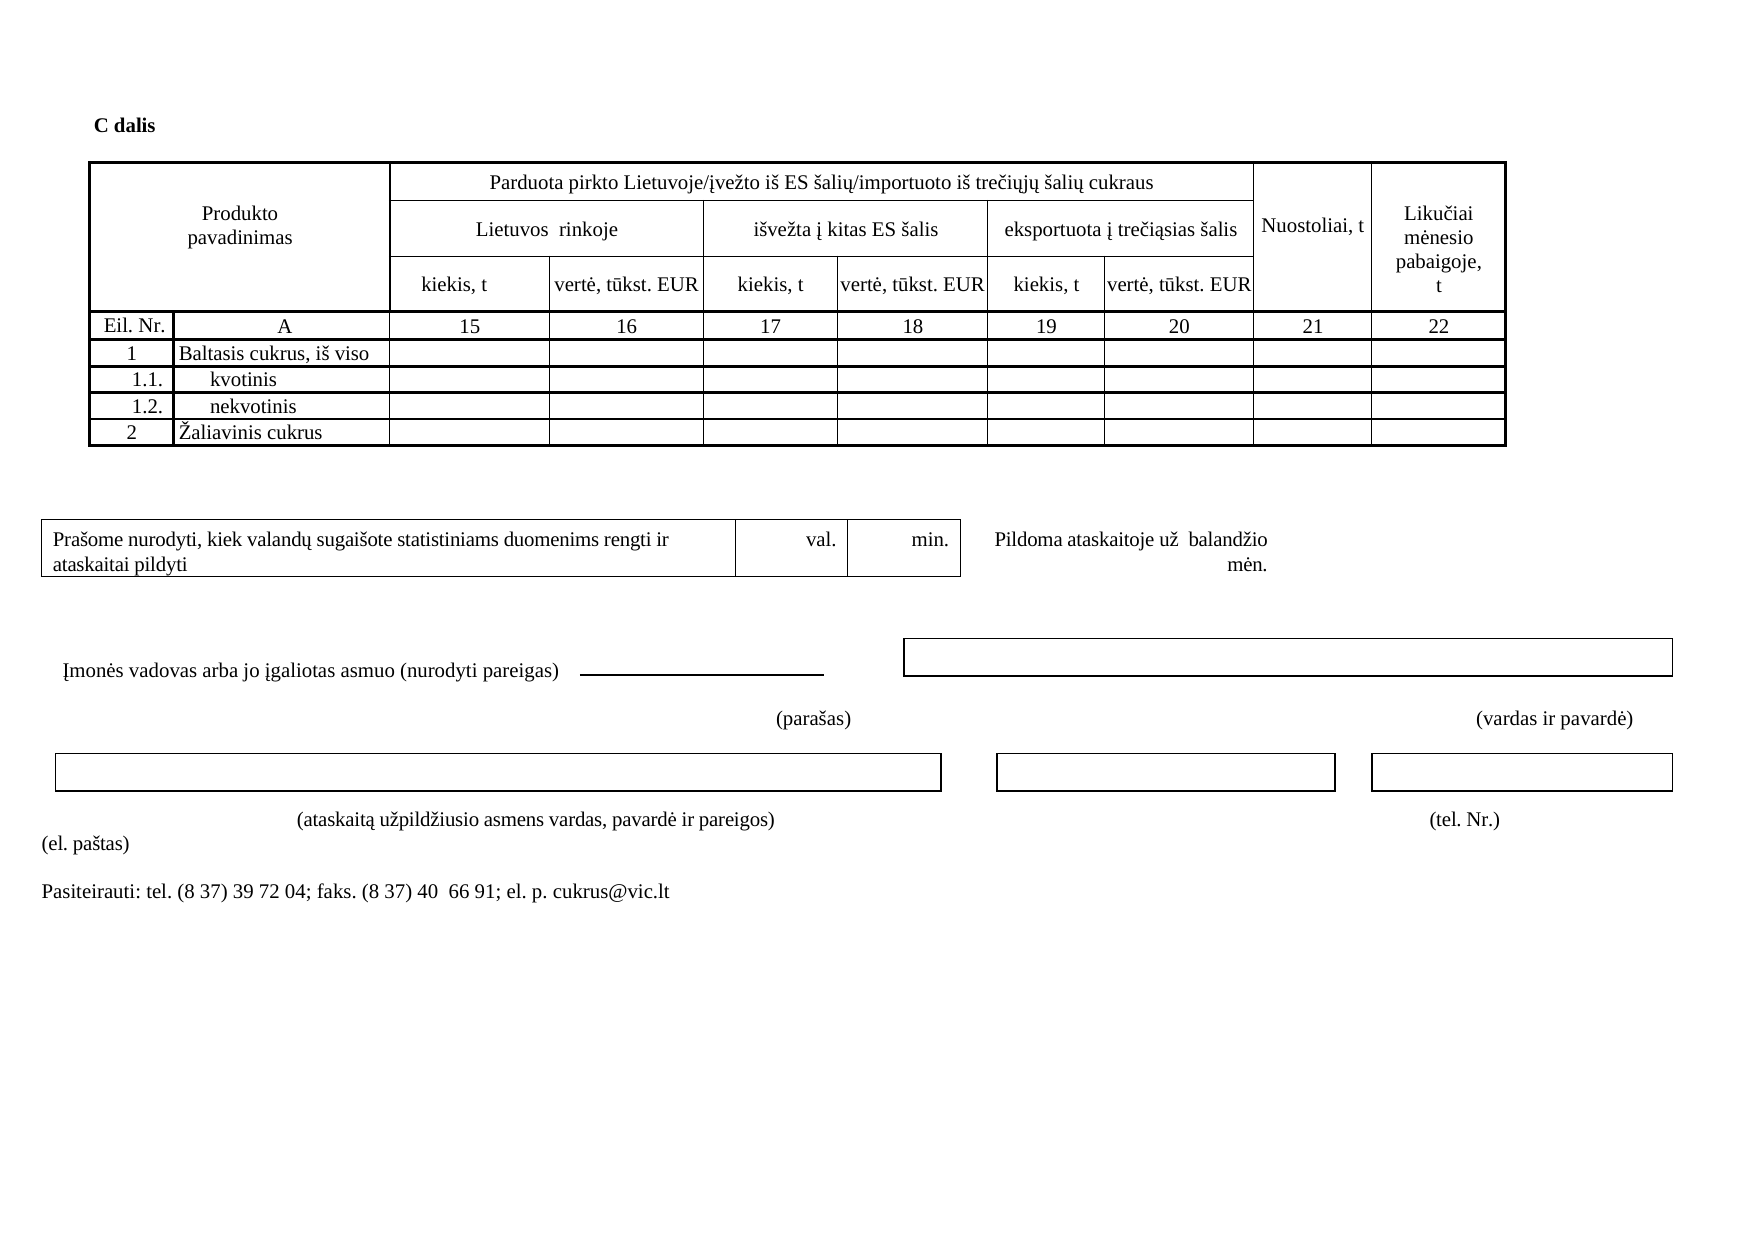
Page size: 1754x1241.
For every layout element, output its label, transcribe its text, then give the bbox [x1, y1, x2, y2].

table_cell [838, 368, 987, 391]
table_cell 19 [988, 313, 1104, 338]
table_cell [704, 420, 837, 444]
table_cell [838, 420, 987, 444]
table_cell [1254, 420, 1371, 444]
table_header Likučiai mėnesio pabaigoje, t [1372, 164, 1504, 310]
text C dalis [41, 113, 1713, 137]
text (parašas) (vardas ir pavardė) [41, 706, 1713, 730]
table_cell [550, 420, 703, 444]
table_cell vertė, tūkst. EUR [838, 257, 987, 310]
table_cell Lietuvos rinkoje [391, 201, 703, 256]
table_cell kvotinis [175, 368, 389, 391]
table_cell [1254, 341, 1371, 365]
table_header Prašome nurodyti, kiek valandų sugaišote statistiniams duomenims rengti ir ataskaitai pildyti [42, 520, 735, 576]
table_cell [988, 420, 1104, 444]
table_cell 16 [550, 313, 703, 338]
table_cell kiekis, t [988, 257, 1104, 310]
table_cell [1105, 420, 1253, 444]
text Įmonės vadovas arba jo įgaliotas asmuo (nurodyti pareigas) [41, 658, 1713, 682]
table_cell [1372, 368, 1504, 391]
table_cell [390, 368, 549, 391]
table_cell eksportuota į trečiąsias šalis [988, 201, 1253, 256]
table_cell Baltasis cukrus, iš viso [175, 341, 389, 365]
table_cell [550, 394, 703, 418]
table_cell kiekis, t [704, 257, 837, 310]
table_cell [1372, 420, 1504, 444]
table_cell [1254, 368, 1371, 391]
table_cell [1105, 368, 1253, 391]
table_cell [1105, 341, 1253, 365]
table_cell 22 [1372, 313, 1504, 338]
table_header Pildoma ataskaitoje už balandžio mėn. [961, 519, 1279, 576]
table_cell [838, 394, 987, 418]
table_cell [704, 368, 837, 391]
table_header Parduota pirkto Lietuvoje/įvežto iš ES šalių/importuoto iš trečiųjų šalių cukraus [391, 164, 1253, 200]
text (ataskaitą užpildžiusio asmens vardas, pavardė ir pareigos) (tel. Nr.) (el. paštas) [41, 807, 1713, 855]
table_cell vertė, tūkst. EUR [1105, 257, 1253, 310]
table_cell [838, 341, 987, 365]
table_cell 2 [91, 420, 172, 444]
table_cell [390, 341, 549, 365]
table_cell [1105, 394, 1253, 418]
table_cell [1372, 394, 1504, 418]
text Pasiteirauti: tel. (8 37) 39 72 04; faks. (8 37) 40 66 91; el. p. cukrus@vic.lt [41, 879, 1713, 903]
table_cell [390, 420, 549, 444]
table_cell [704, 394, 837, 418]
table_cell 1 [91, 341, 172, 365]
table_cell [1372, 341, 1504, 365]
table_cell išvežta į kitas ES šalis [704, 201, 987, 256]
table_cell [988, 341, 1104, 365]
table_cell nekvotinis [175, 394, 389, 418]
table_cell [550, 341, 703, 365]
table_header Produkto pavadinimas [91, 164, 389, 310]
table_cell [704, 341, 837, 365]
table_cell A [175, 313, 389, 338]
table_cell 17 [704, 313, 837, 338]
table_cell [988, 368, 1104, 391]
table_cell kiekis, t [391, 257, 549, 310]
table_cell 1.2. [91, 394, 172, 418]
table_header val. [736, 520, 847, 576]
table_cell 20 [1105, 313, 1253, 338]
table_cell [988, 394, 1104, 418]
table_cell 21 [1254, 313, 1371, 338]
table_cell Eil. Nr. [91, 313, 172, 338]
table_cell [390, 394, 549, 418]
table_cell 18 [838, 313, 987, 338]
table_cell [1254, 394, 1371, 418]
table_cell Žaliavinis cukrus [175, 420, 389, 444]
table_cell 15 [390, 313, 549, 338]
table_header Nuostoliai, t [1254, 164, 1371, 310]
table_cell vertė, tūkst. EUR [550, 257, 703, 310]
table_cell 1.1. [91, 368, 172, 391]
table_header min. [848, 520, 960, 576]
table_cell [550, 368, 703, 391]
